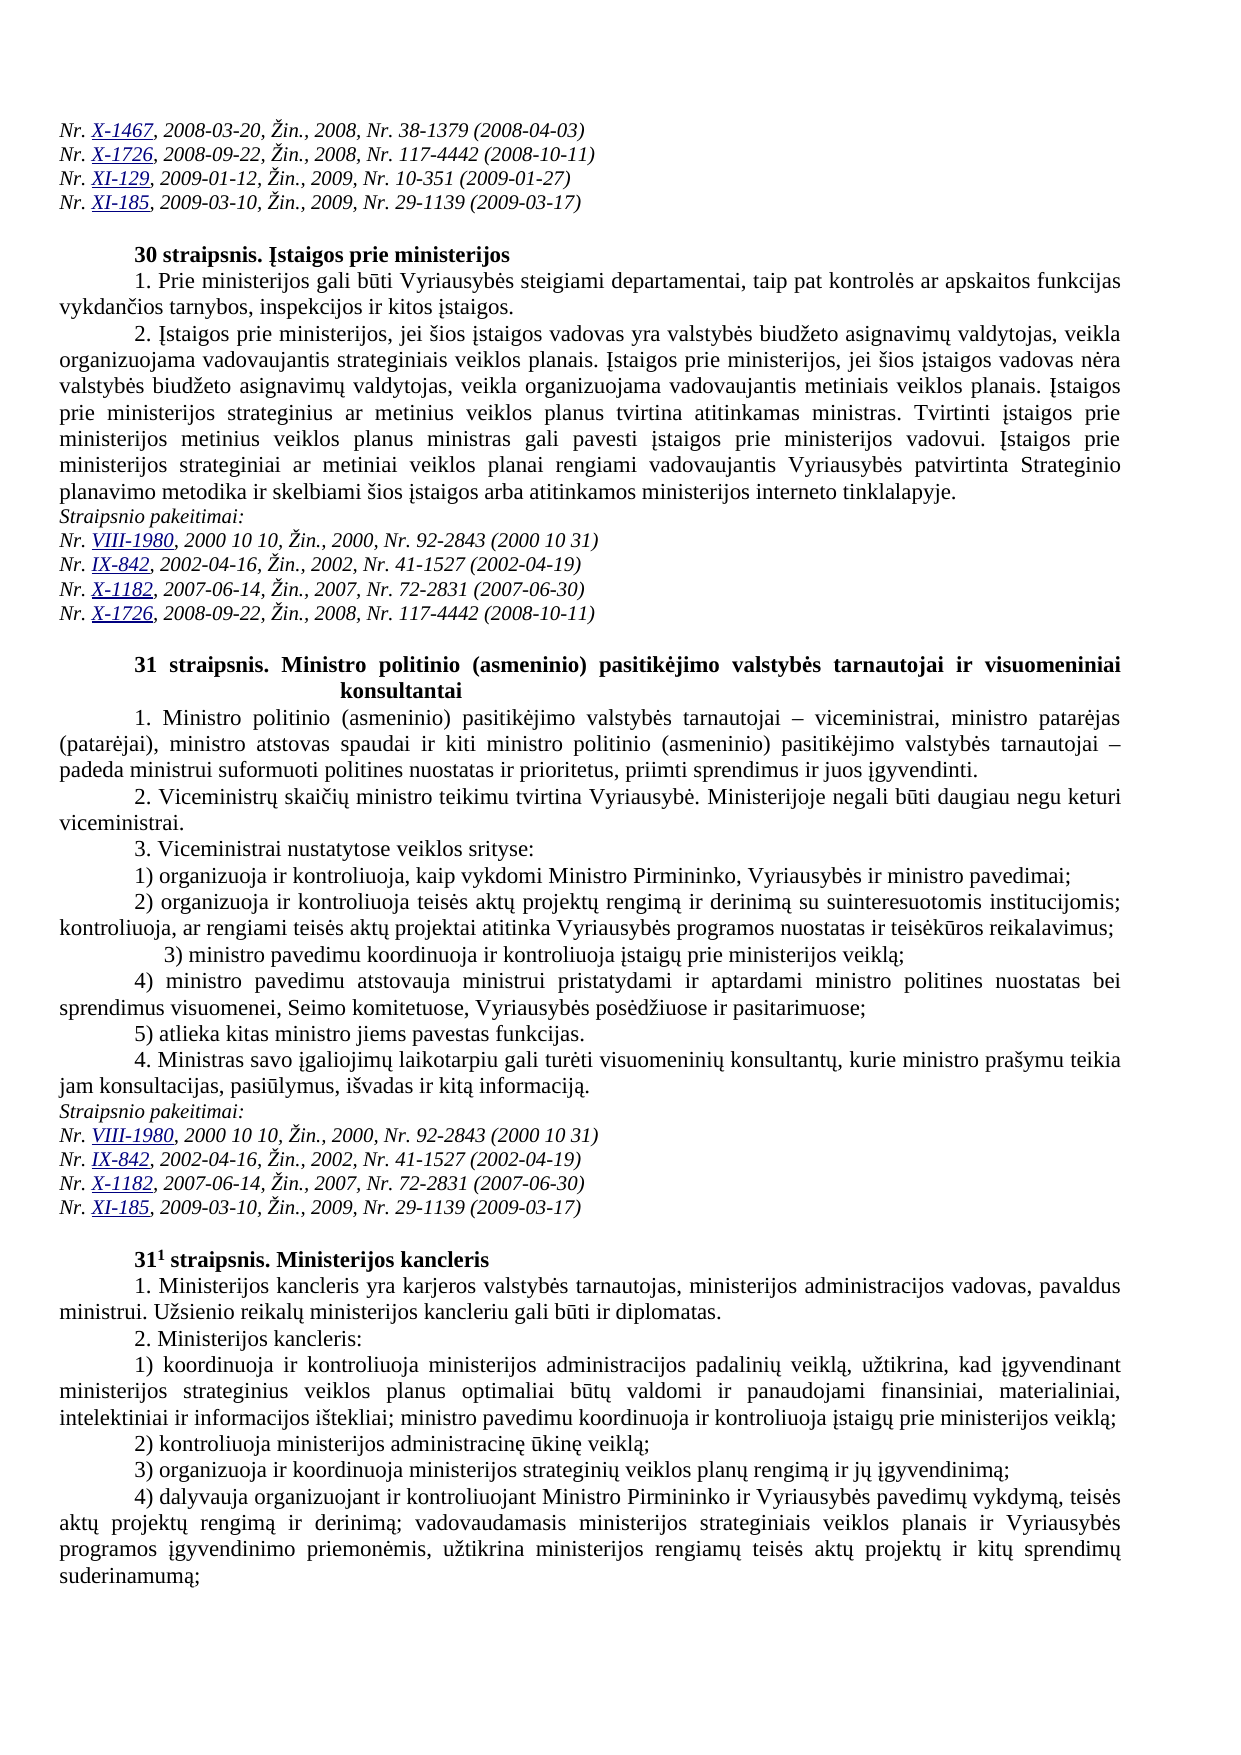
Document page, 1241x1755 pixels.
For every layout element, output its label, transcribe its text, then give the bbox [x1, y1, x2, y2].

text 2. Ministerijos kancleris: [59, 1325, 1122, 1351]
text 3) ministro pavedimu koordinuoja ir kontroliuoja įstaigų prie ministerijos veiklą; [59, 941, 1122, 967]
text Nr. X-1726, 2008-09-22, Žin., 2008, Nr. 117-4442 (2008-10-11) [59, 601, 1122, 624]
text Nr. X-1182, 2007-06-14, Žin., 2007, Nr. 72-2831 (2007-06-30) [59, 576, 1122, 601]
text Nr. XI-129, 2009-01-12, Žin., 2009, Nr. 10-351 (2009-01-27) [59, 166, 1122, 190]
text 5) atlieka kitas ministro jiems pavestas funkcijas. [59, 1020, 1122, 1046]
text 1. Prie ministerijos gali būti Vyriausybės steigiami departamentai, taip pat kontrolės ar apskaitos funkcijas vykdančios tarnybos, inspekcijos ir kitos įstaigos. [59, 267, 1122, 320]
text Nr. X-1467, 2008-03-20, Žin., 2008, Nr. 38-1379 (2008-04-03) [59, 118, 1122, 142]
text 4. Ministras savo įgaliojimų laikotarpiu gali turėti visuomeninių konsultantų, kurie ministro prašymu teikia jam konsultacijas, pasiūlymus, išvadas ir kitą informaciją. [59, 1046, 1122, 1099]
text 1. Ministerijos kancleris yra karjeros valstybės tarnautojas, ministerijos administracijos vadovas, pavaldus ministrui. Užsienio reikalų ministerijos kancleriu gali būti ir diplomatas. [59, 1272, 1122, 1325]
text Nr. IX-842, 2002-04-16, Žin., 2002, Nr. 41-1527 (2002-04-19) [59, 1147, 1122, 1171]
text 31 straipsnis. Ministro politinio (asmeninio) pasitikėjimo valstybės tarnautojai ir visuomeniniai konsultantai [134, 651, 1122, 704]
text 30 straipsnis. Įstaigos prie ministerijos [59, 241, 1122, 267]
text 1. Ministro politinio (asmeninio) pasitikėjimo valstybės tarnautojai – viceministrai, ministro patarėjas (patarėjai), ministro atstovas spaudai ir kiti ministro politinio (asmeninio) pasitikėjimo valstybės tarnautojai – padeda ministrui suformuoti politines nuostatas ir prioritetus, priimti sprendimus ir juos įgyvendinti. [59, 704, 1122, 783]
text Nr. VIII-1980, 2000 10 10, Žin., 2000, Nr. 92-2843 (2000 10 31) [59, 1123, 1122, 1147]
text Nr. VIII-1980, 2000 10 10, Žin., 2000, Nr. 92-2843 (2000 10 31) [59, 528, 1122, 552]
text 2. Įstaigos prie ministerijos, jei šios įstaigos vadovas yra valstybės biudžeto asignavimų valdytojas, veikla organizuojama vadovaujantis strateginiais veiklos planais. Įstaigos prie ministerijos, jei šios įstaigos vadovas nėra valstybės biudžeto asignavimų valdytojas, veikla organizuojama vadovaujantis metiniais veiklos planais. Įstaigos prie ministerijos strateginius ar metinius veiklos planus tvirtina atitinkamas ministras. Tvirtinti įstaigos prie ministerijos metinius veiklos planus ministras gali pavesti įstaigos prie ministerijos vadovui. Įstaigos prie ministerijos strateginiai ar metiniai veiklos planai rengiami vadovaujantis Vyriausybės patvirtinta Strateginio planavimo metodika ir skelbiami šios įstaigos arba atitinkamos ministerijos interneto tinklalapyje. [59, 320, 1122, 504]
text Nr. IX-842, 2002-04-16, Žin., 2002, Nr. 41-1527 (2002-04-19) [59, 552, 1122, 576]
text 3) organizuoja ir koordinuoja ministerijos strateginių veiklos planų rengimą ir jų įgyvendinimą; [59, 1456, 1122, 1483]
text 3. Viceministrai nustatytose veiklos srityse: [59, 835, 1122, 862]
text Nr. XI-185, 2009-03-10, Žin., 2009, Nr. 29-1139 (2009-03-17) [59, 190, 1122, 214]
text 4) ministro pavedimu atstovauja ministrui pristatydami ir aptardami ministro politines nuostatas bei sprendimus visuomenei, Seimo komitetuose, Vyriausybės posėdžiuose ir pasitarimuose; [59, 967, 1122, 1020]
text Straipsnio pakeitimai: [59, 1099, 1122, 1123]
text 2) kontroliuoja ministerijos administracinę ūkinę veiklą; [59, 1430, 1122, 1456]
text Nr. X-1182, 2007-06-14, Žin., 2007, Nr. 72-2831 (2007-06-30) [59, 1171, 1122, 1195]
text 4) dalyvauja organizuojant ir kontroliuojant Ministro Pirmininko ir Vyriausybės pavedimų vykdymą, teisės aktų projektų rengimą ir derinimą; vadovaudamasis ministerijos strateginiais veiklos planais ir Vyriausybės programos įgyvendinimo priemonėmis, užtikrina ministerijos rengiamų teisės aktų projektų ir kitų sprendimų suderinamumą; [59, 1483, 1122, 1588]
text 311 straipsnis. Ministerijos kancleris [59, 1246, 1122, 1272]
text 2. Viceministrų skaičių ministro teikimu tvirtina Vyriausybė. Ministerijoje negali būti daugiau negu keturi viceministrai. [59, 783, 1122, 835]
text 1) koordinuoja ir kontroliuoja ministerijos administracijos padalinių veiklą, užtikrina, kad įgyvendinant ministerijos strateginius veiklos planus optimaliai būtų valdomi ir panaudojami finansiniai, materialiniai, intelektiniai ir informacijos ištekliai; ministro pavedimu koordinuoja ir kontroliuoja įstaigų prie ministerijos veiklą; [59, 1351, 1122, 1430]
text 2) organizuoja ir kontroliuoja teisės aktų projektų rengimą ir derinimą su suinteresuotomis institucijomis; kontroliuoja, ar rengiami teisės aktų projektai atitinka Vyriausybės programos nuostatas ir teisėkūros reikalavimus; [59, 888, 1122, 941]
text 1) organizuoja ir kontroliuoja, kaip vykdomi Ministro Pirmininko, Vyriausybės ir ministro pavedimai; [59, 862, 1122, 888]
text Nr. XI-185, 2009-03-10, Žin., 2009, Nr. 29-1139 (2009-03-17) [59, 1195, 1122, 1219]
text Nr. X-1726, 2008-09-22, Žin., 2008, Nr. 117-4442 (2008-10-11) [59, 142, 1122, 166]
text Straipsnio pakeitimai: [59, 504, 1122, 528]
